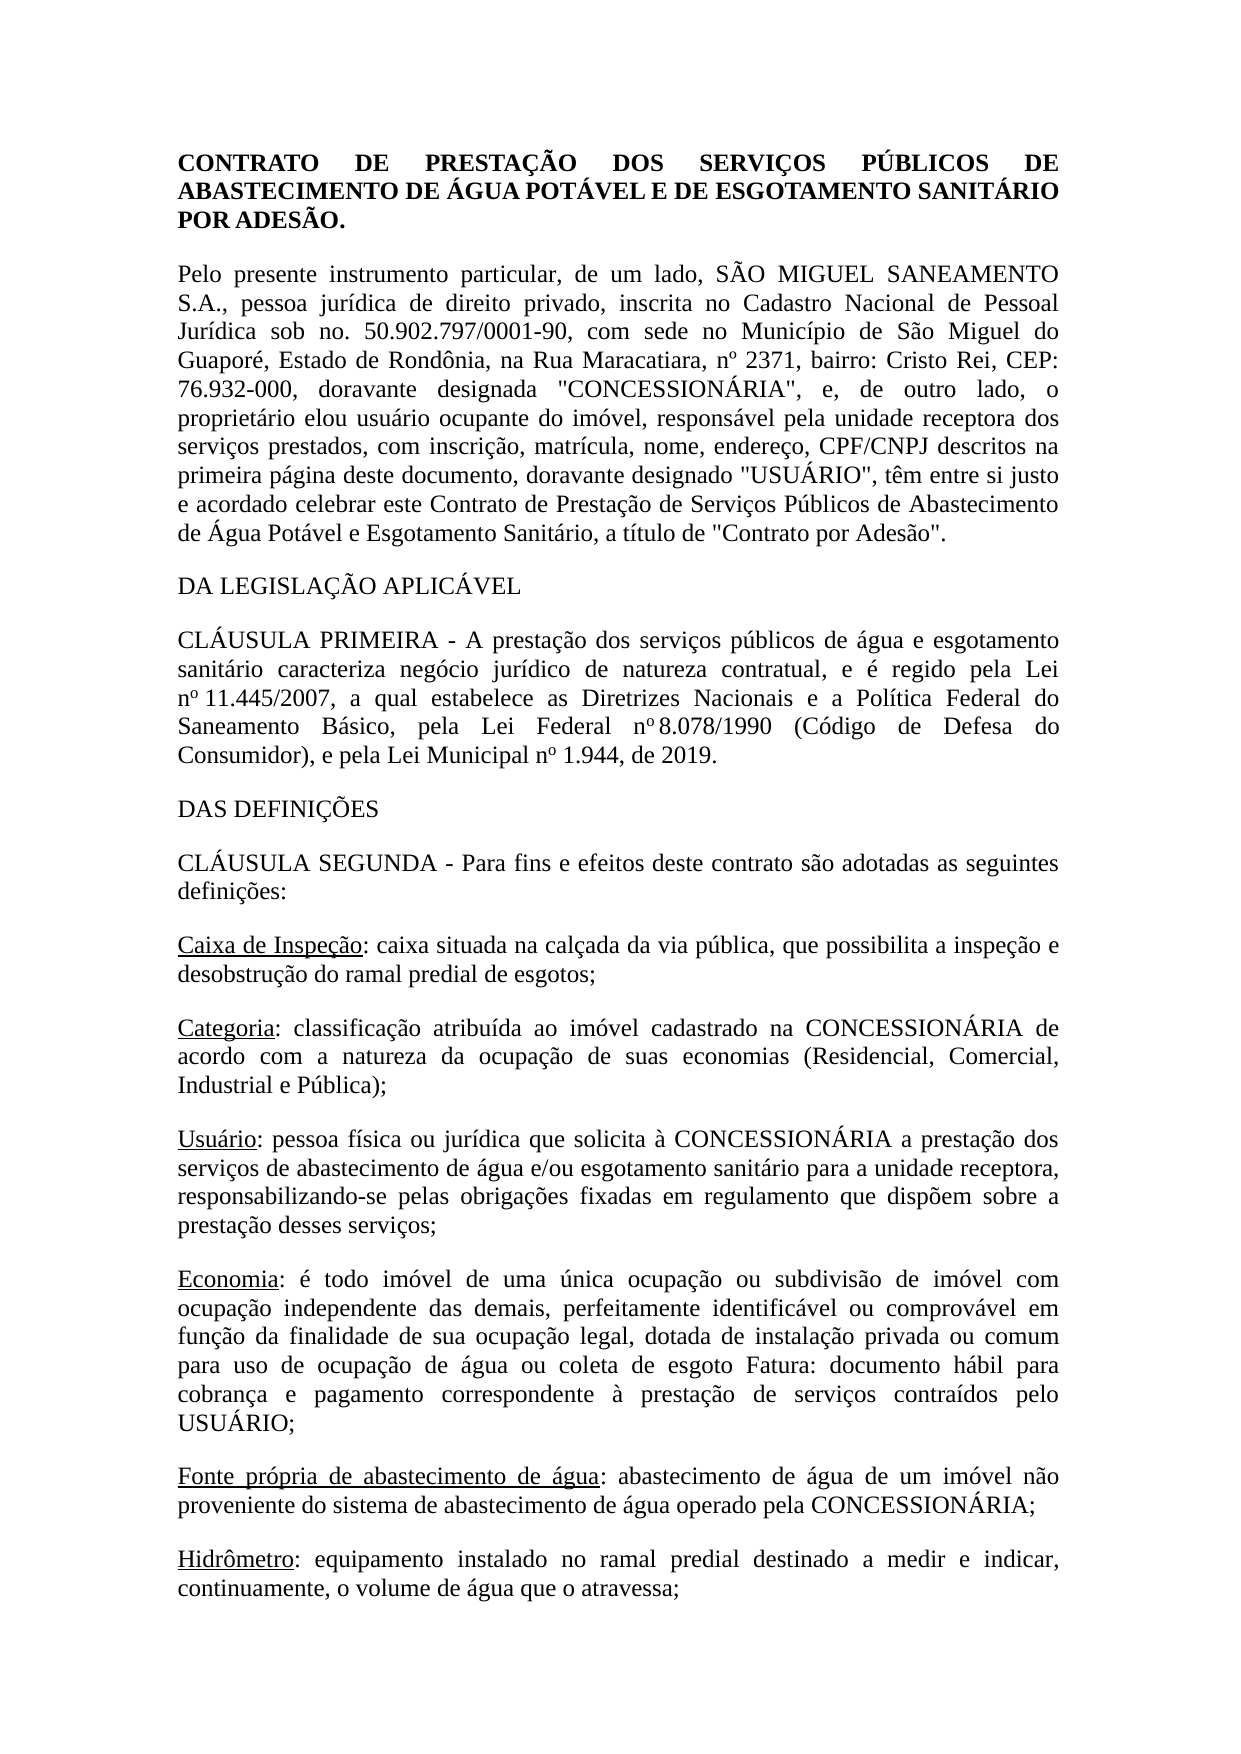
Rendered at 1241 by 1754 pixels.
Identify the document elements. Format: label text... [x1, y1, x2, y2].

text Fonte própria de abastecimento de água: abastecimento de água de um imóvel não proveniente do sistema de abastecimento de água operado pela CONCESSIONÁRIA; [177, 1461, 1060, 1519]
text DAS DEFINIÇÕES [177, 794, 1060, 823]
subtitle CONTRATO DE PRESTAÇÃO DOS SERVIÇOS PÚBLICOS DE ABASTECIMENTO DE ÁGUA POTÁVEL E DE ESGOTAMENTO SANITÁRIO POR ADESÃO. [177, 148, 1060, 234]
text Hidrômetro: equipamento instalado no ramal predial destinado a medir e indicar, continuamente, o volume de água que o atravessa; [177, 1544, 1060, 1601]
text CLÁUSULA SEGUNDA - Para fins e efeitos deste contrato são adotadas as seguintes definições: [177, 848, 1060, 905]
text CLÁUSULA PRIMEIRA - A prestação dos serviços públicos de água e esgotamento sanitário caracteriza negócio jurídico de natureza contratual, e é regido pela Lei no 11.445/2007, a qual estabelece as Diretrizes Nacionais e a Política Federal do Saneamento Básico, pela Lei Federal no 8.078/1990 (Código de Defesa do Consumidor), e pela Lei Municipal no 1.944, de 2019. [177, 625, 1060, 769]
text DA LEGISLAÇÃO APLICÁVEL [177, 571, 1060, 600]
text Economia: é todo imóvel de uma única ocupação ou subdivisão de imóvel com ocupação independente das demais, perfeitamente identificável ou comprovável em função da finalidade de sua ocupação legal, dotada de instalação privada ou comum para uso de ocupação de água ou coleta de esgoto Fatura: documento hábil para cobrança e pagamento correspondente à prestação de serviços contraídos pelo USUÁRIO; [177, 1264, 1060, 1436]
text Categoria: classificação atribuída ao imóvel cadastrado na CONCESSIONÁRIA de acordo com a natureza da ocupação de suas economias (Residencial, Comercial, Industrial e Pública); [177, 1013, 1060, 1099]
text Caixa de Inspeção: caixa situada na calçada da via pública, que possibilita a inspeção e desobstrução do ramal predial de esgotos; [177, 930, 1060, 988]
text Usuário: pessoa física ou jurídica que solicita à CONCESSIONÁRIA a prestação dos serviços de abastecimento de água e/ou esgotamento sanitário para a unidade receptora, responsabilizando-se pelas obrigações fixadas em regulamento que dispõem sobre a prestação desses serviços; [177, 1124, 1060, 1239]
text Pelo presente instrumento particular, de um lado, SÃO MIGUEL SANEAMENTO S.A., pessoa jurídica de direito privado, inscrita no Cadastro Nacional de Pessoal Jurídica sob no. 50.902.797/0001-90, com sede no Município de São Miguel do Guaporé, Estado de Rondônia, na Rua Maracatiara, nº 2371, bairro: Cristo Rei, CEP: 76.932-000, doravante designada "CONCESSIONÁRIA", e, de outro lado, o proprietário elou usuário ocupante do imóvel, responsável pela unidade receptora dos serviços prestados, com inscrição, matrícula, nome, endereço, CPF/CNPJ descritos na primeira página deste documento, doravante designado "USUÁRIO", têm entre si justo e acordado celebrar este Contrato de Prestação de Serviços Públicos de Abastecimento de Água Potável e Esgotamento Sanitário, a título de "Contrato por Adesão". [177, 259, 1060, 546]
